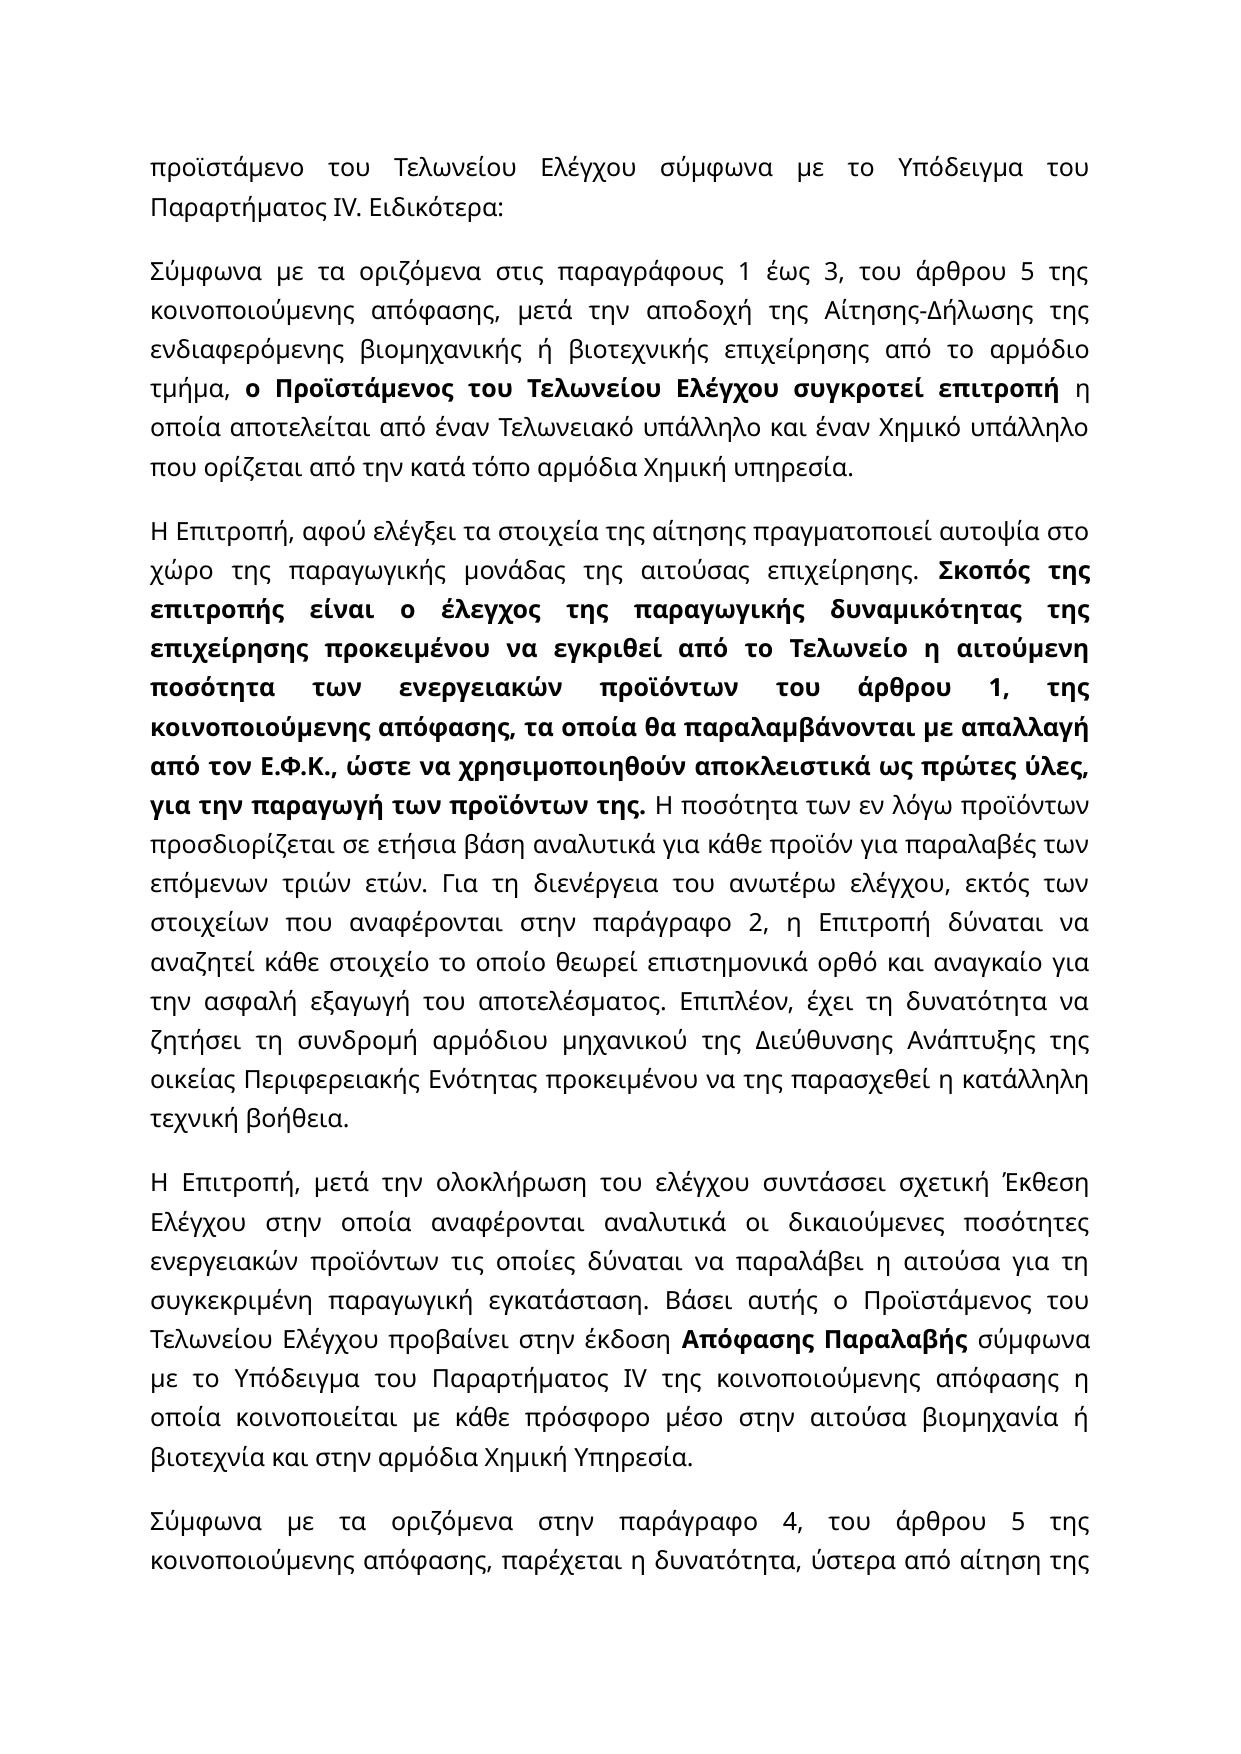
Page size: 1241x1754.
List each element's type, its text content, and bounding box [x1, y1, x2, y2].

text Η Επιτροπή, αφού ελέγξει τα στοιχεία της αίτησης πραγματοποιεί αυτοψία στο χώρο της παραγωγικής μονάδας της αιτούσας επιχείρησης. Σκοπός της επιτροπής είναι ο έλεγχος της παραγωγικής δυναμικότητας της επιχείρησης προκειμένου να εγκριθεί από το Τελωνείο η αιτούμενη ποσότητα των ενεργειακών προϊόντων του άρθρου 1, της κοινοποιούμενης απόφασης, τα οποία θα παραλαμβάνονται με απαλλαγή από τον Ε.Φ.Κ., ώστε να χρησιμοποιηθούν αποκλειστικά ως πρώτες ύλες, για την παραγωγή των προϊόντων της. Η ποσότητα των εν λόγω προϊόντων προσδιορίζεται σε ετήσια βάση αναλυτικά για κάθε προϊόν για παραλαβές των επόμενων τριών ετών. Για τη διενέργεια του ανωτέρω ελέγχου, εκτός των στοιχείων που αναφέρονται στην παράγραφο 2, η Επιτροπή δύναται να αναζητεί κάθε στοιχείο το οποίο θεωρεί επιστημονικά ορθό και αναγκαίο για την ασφαλή εξαγωγή του αποτελέσματος. Επιπλέον, έχει τη δυνατότητα να ζητήσει τη συνδρομή αρμόδιου μηχανικού της Διεύθυνσης Ανάπτυξης της οικείας Περιφερειακής Ενότητας προκειμένου να της παρασχεθεί η κατάλληλη τεχνική βοήθεια. [150, 513, 1090, 1135]
text Η Επιτροπή, μετά την ολοκλήρωση του ελέγχου συντάσσει σχετική Έκθεση Ελέγχου στην οποία αναφέρονται αναλυτικά οι δικαιούμενες ποσότητες ενεργειακών προϊόντων τις οποίες δύναται να παραλάβει η αιτούσα για τη συγκεκριμένη παραγωγική εγκατάσταση. Βάσει αυτής ο Προϊστάμενος του Τελωνείου Ελέγχου προβαίνει στην έκδοση Απόφασης Παραλαβής σύμφωνα με το Υπόδειγμα του Παραρτήματος IV της κοινοποιούμενης απόφασης η οποία κοινοποιείται με κάθε πρόσφορο μέσο στην αιτούσα βιομηχανία ή βιοτεχνία και στην αρμόδια Χημική Υπηρεσία. [150, 1165, 1090, 1473]
text Σύμφωνα με τα οριζόμενα στις παραγράφους 1 έως 3, του άρθρου 5 της κοινοποιούμενης απόφασης, μετά την αποδοχή της Αίτησης-Δήλωσης της ενδιαφερόμενης βιομηχανικής ή βιοτεχνικής επιχείρησης από το αρμόδιο τμήμα, ο Προϊστάμενος του Τελωνείου Ελέγχου συγκροτεί επιτροπή η οποία αποτελείται από έναν Τελωνειακό υπάλληλο και έναν Χημικό υπάλληλο που ορίζεται από την κατά τόπο αρμόδια Χημική υπηρεσία. [150, 253, 1090, 483]
text Σύμφωνα με τα οριζόμενα στην παράγραφο 4, του άρθρου 5 της κοινοποιούμενης απόφασης, παρέχεται η δυνατότητα, ύστερα από αίτηση της [150, 1503, 1090, 1577]
text προϊστάμενο του Τελωνείου Ελέγχου σύμφωνα με το Υπόδειγμα του Παραρτήματος IV. Ειδικότερα: [150, 150, 1090, 223]
